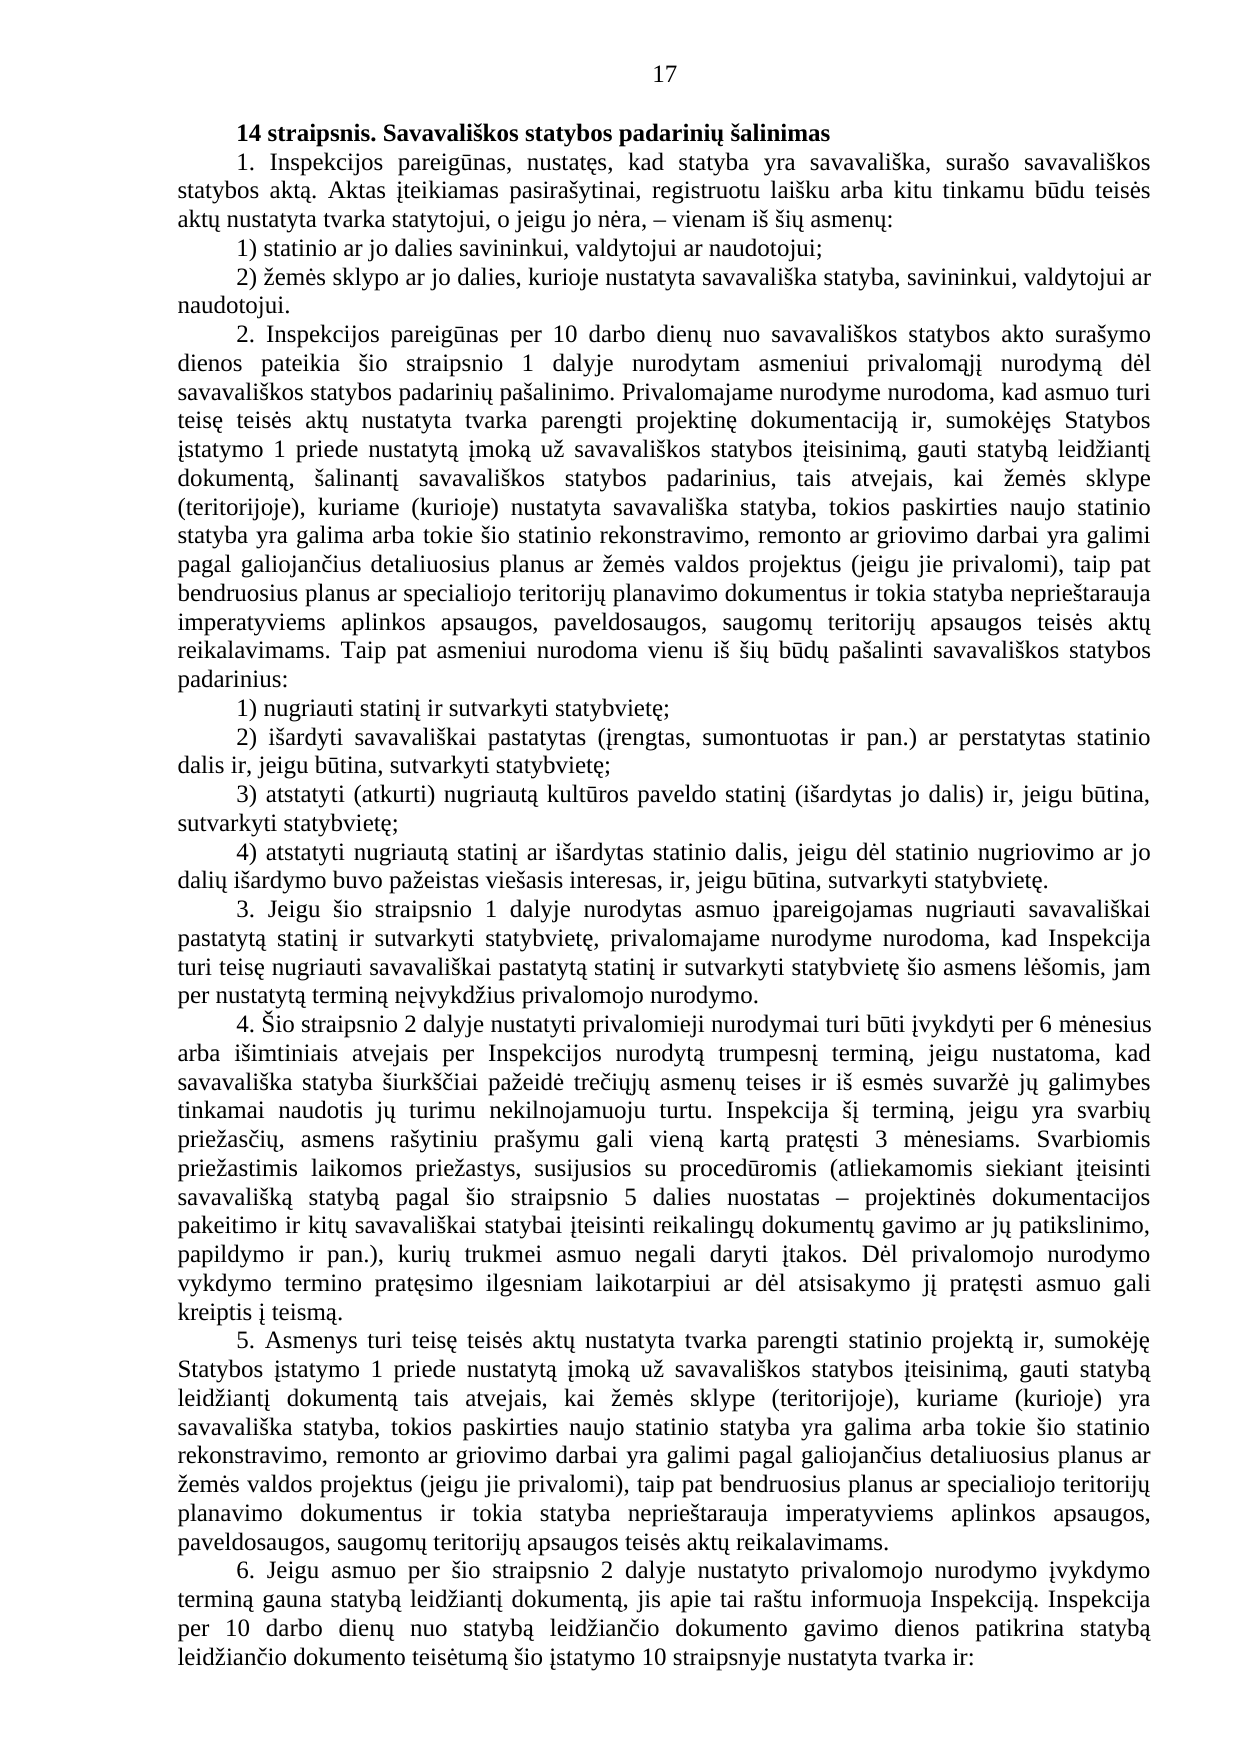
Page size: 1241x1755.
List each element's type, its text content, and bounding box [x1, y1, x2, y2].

text 4) atstatyti nugriautą statinį ar išardytas statinio dalis, jeigu dėl statinio nugriovimo ar jo dalių išardymo buvo pažeistas viešasis interesas, ir, jeigu būtina, sutvarkyti statybvietę. [177, 837, 1152, 894]
text 14 straipsnis. Savavališkos statybos padarinių šalinimas [177, 118, 1152, 147]
text 4. Šio straipsnio 2 dalyje nustatyti privalomieji nurodymai turi būti įvykdyti per 6 mėnesius arba išimtiniais atvejais per Inspekcijos nurodytą trumpesnį terminą, jeigu nustatoma, kad savavališka statyba šiurkščiai pažeidė trečiųjų asmenų teises ir iš esmės suvaržė jų galimybes tinkamai naudotis jų turimu nekilnojamuoju turtu. Inspekcija šį terminą, jeigu yra svarbių priežasčių, asmens rašytiniu prašymu gali vieną kartą pratęsti 3 mėnesiams. Svarbiomis priežastimis laikomos priežastys, susijusios su procedūromis (atliekamomis siekiant įteisinti savavališką statybą pagal šio straipsnio 5 dalies nuostatas – projektinės dokumentacijos pakeitimo ir kitų savavališkai statybai įteisinti reikalingų dokumentų gavimo ar jų patikslinimo, papildymo ir pan.), kurių trukmei asmuo negali daryti įtakos. Dėl privalomojo nurodymo vykdymo termino pratęsimo ilgesniam laikotarpiui ar dėl atsisakymo jį pratęsti asmuo gali kreiptis į teismą. [177, 1009, 1152, 1326]
text 2. Inspekcijos pareigūnas per 10 darbo dienų nuo savavališkos statybos akto surašymo dienos pateikia šio straipsnio 1 dalyje nurodytam asmeniui privalomąjį nurodymą dėl savavališkos statybos padarinių pašalinimo. Privalomajame nurodyme nurodoma, kad asmuo turi teisę teisės aktų nustatyta tvarka parengti projektinę dokumentaciją ir, sumokėjęs Statybos įstatymo 1 priede nustatytą įmoką už savavališkos statybos įteisinimą, gauti statybą leidžiantį dokumentą, šalinantį savavališkos statybos padarinius, tais atvejais, kai žemės sklype (teritorijoje), kuriame (kurioje) nustatyta savavališka statyba, tokios paskirties naujo statinio statyba yra galima arba tokie šio statinio rekonstravimo, remonto ar griovimo darbai yra galimi pagal galiojančius detaliuosius planus ar žemės valdos projektus (jeigu jie privalomi), taip pat bendruosius planus ar specialiojo teritorijų planavimo dokumentus ir tokia statyba neprieštarauja imperatyviems aplinkos apsaugos, paveldosaugos, saugomų teritorijų apsaugos teisės aktų reikalavimams. Taip pat asmeniui nurodoma vienu iš šių būdų pašalinti savavališkos statybos padarinius: [177, 319, 1152, 693]
text 1. Inspekcijos pareigūnas, nustatęs, kad statyba yra savavališka, surašo savavališkos statybos aktą. Aktas įteikiamas pasirašytinai, registruotu laišku arba kitu tinkamu būdu teisės aktų nustatyta tvarka statytojui, o jeigu jo nėra, – vienam iš šių asmenų: [177, 147, 1152, 233]
text 1) statinio ar jo dalies savininkui, valdytojui ar naudotojui; [177, 233, 1152, 262]
text 2) žemės sklypo ar jo dalies, kurioje nustatyta savavališka statyba, savininkui, valdytojui ar naudotojui. [177, 262, 1152, 319]
text 6. Jeigu asmuo per šio straipsnio 2 dalyje nustatyto privalomojo nurodymo įvykdymo terminą gauna statybą leidžiantį dokumentą, jis apie tai raštu informuoja Inspekciją. Inspekcija per 10 darbo dienų nuo statybą leidžiančio dokumento gavimo dienos patikrina statybą leidžiančio dokumento teisėtumą šio įstatymo 10 straipsnyje nustatyta tvarka ir: [177, 1556, 1152, 1671]
text 3) atstatyti (atkurti) nugriautą kultūros paveldo statinį (išardytas jo dalis) ir, jeigu būtina, sutvarkyti statybvietę; [177, 779, 1152, 837]
text 1) nugriauti statinį ir sutvarkyti statybvietę; [177, 693, 1152, 722]
text 2) išardyti savavališkai pastatytas (įrengtas, sumontuotas ir pan.) ar perstatytas statinio dalis ir, jeigu būtina, sutvarkyti statybvietę; [177, 722, 1152, 779]
text 5. Asmenys turi teisę teisės aktų nustatyta tvarka parengti statinio projektą ir, sumokėję Statybos įstatymo 1 priede nustatytą įmoką už savavališkos statybos įteisinimą, gauti statybą leidžiantį dokumentą tais atvejais, kai žemės sklype (teritorijoje), kuriame (kurioje) yra savavališka statyba, tokios paskirties naujo statinio statyba yra galima arba tokie šio statinio rekonstravimo, remonto ar griovimo darbai yra galimi pagal galiojančius detaliuosius planus ar žemės valdos projektus (jeigu jie privalomi), taip pat bendruosius planus ar specialiojo teritorijų planavimo dokumentus ir tokia statyba neprieštarauja imperatyviems aplinkos apsaugos, paveldosaugos, saugomų teritorijų apsaugos teisės aktų reikalavimams. [177, 1326, 1152, 1556]
text 3. Jeigu šio straipsnio 1 dalyje nurodytas asmuo įpareigojamas nugriauti savavališkai pastatytą statinį ir sutvarkyti statybvietę, privalomajame nurodyme nurodoma, kad Inspekcija turi teisę nugriauti savavališkai pastatytą statinį ir sutvarkyti statybvietę šio asmens lėšomis, jam per nustatytą terminą neįvykdžius privalomojo nurodymo. [177, 894, 1152, 1009]
